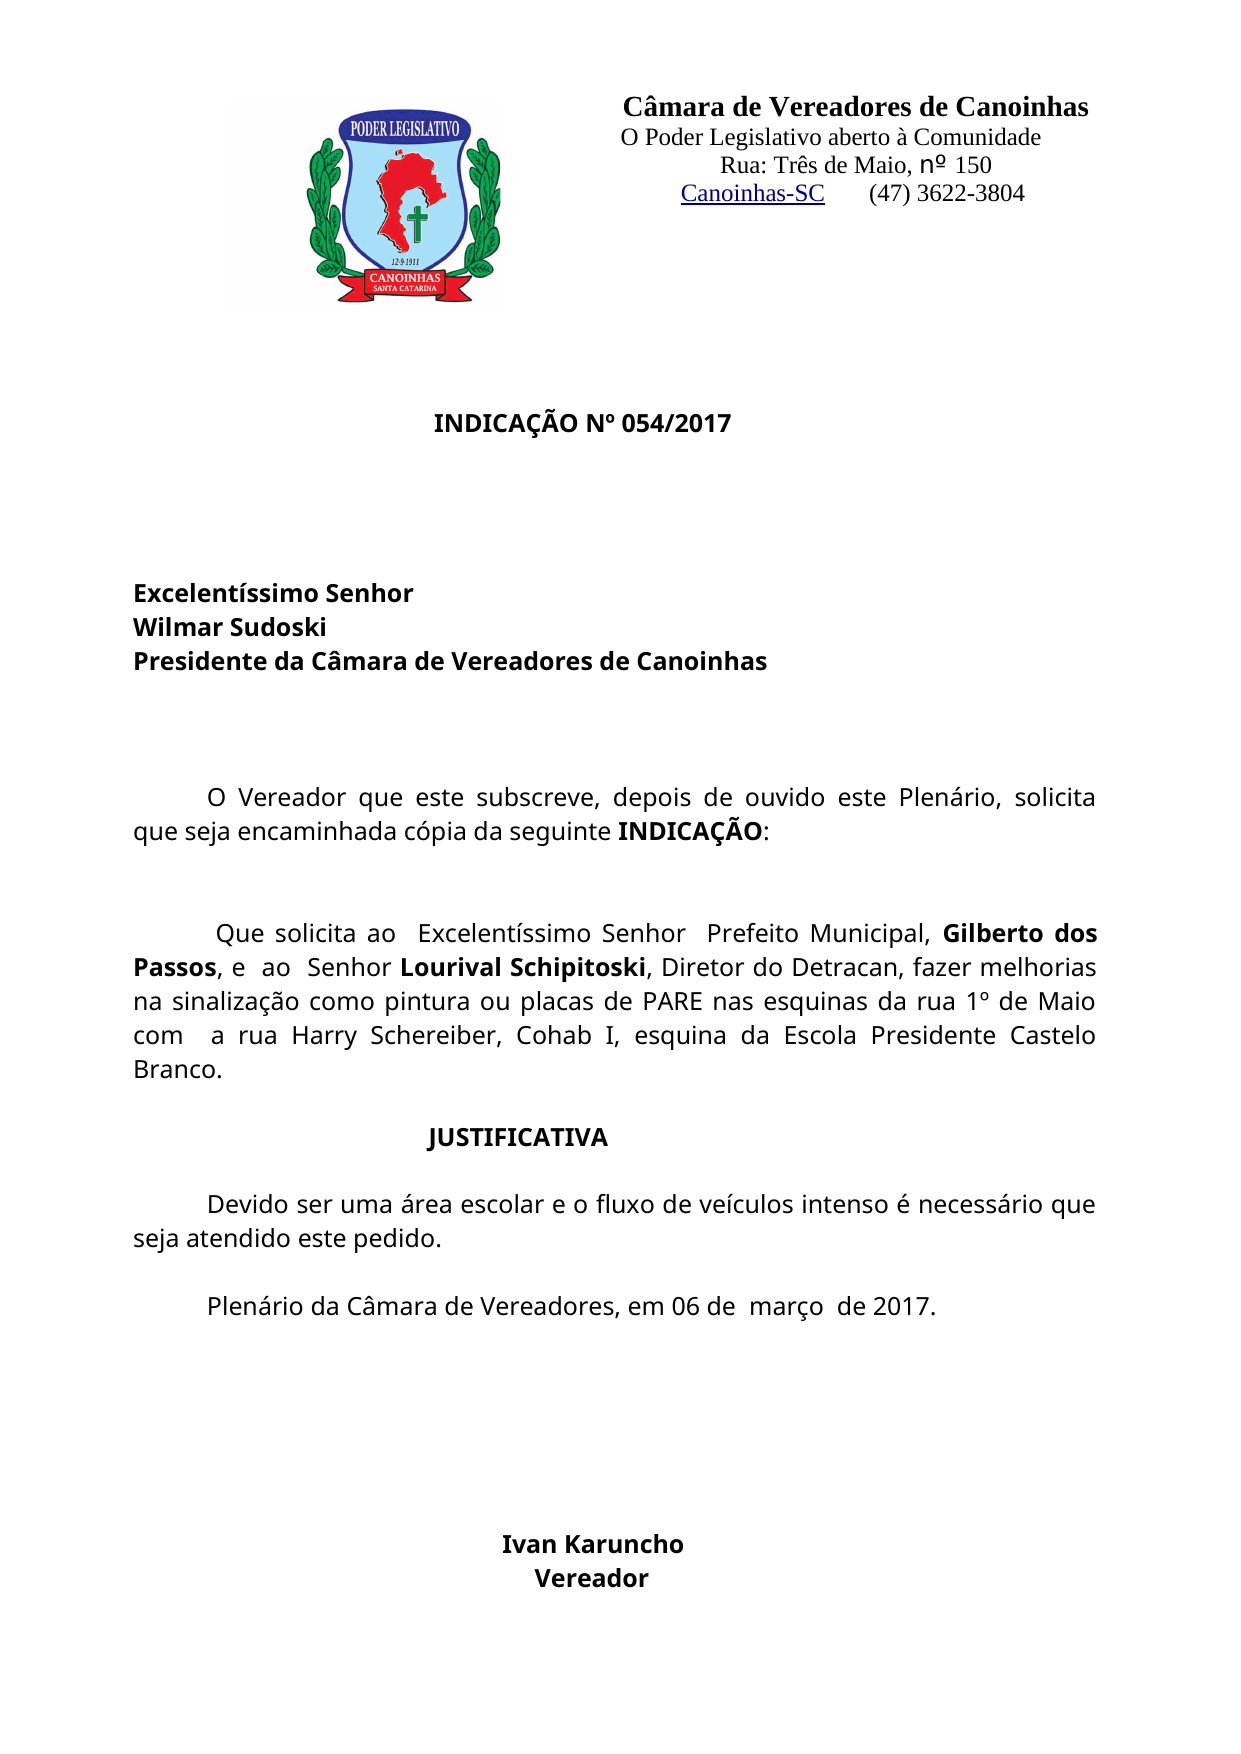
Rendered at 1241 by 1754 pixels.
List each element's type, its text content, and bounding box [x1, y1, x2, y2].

text JUSTIFICATIVA [133, 1119, 1098, 1153]
text Que solicita ao Excelentíssimo Senhor Prefeito Municipal, Gilberto dos Passos, e ao Senhor Lourival Schipitoski, Diretor do Detracan, fazer melhorias na sinalização como pintura ou placas de PARE nas esquinas da rua 1º de Maio com a rua Harry Schereiber, Cohab I, esquina da Escola Presidente Castelo Branco. [133, 915, 1098, 1085]
text INDICAÇÃO Nº 054/2017 [133, 406, 1098, 440]
text Plenário da Câmara de Vereadores, em 06 de março de 2017. [133, 1289, 1098, 1323]
text Excelentíssimo Senhor Wilmar Sudoski Presidente da Câmara de Vereadores de Canoinhas [133, 576, 1098, 678]
text Devido ser uma área escolar e o fluxo de veículos intenso é necessário que seja atendido este pedido. [133, 1187, 1098, 1255]
text O Vereador que este subscreve, depois de ouvido este Plenário, solicita que seja encaminhada cópia da seguinte INDICAÇÃO: [133, 779, 1098, 847]
text Vereador [133, 1561, 1098, 1594]
picture [228, 99, 501, 312]
text Ivan Karuncho [133, 1527, 1098, 1561]
